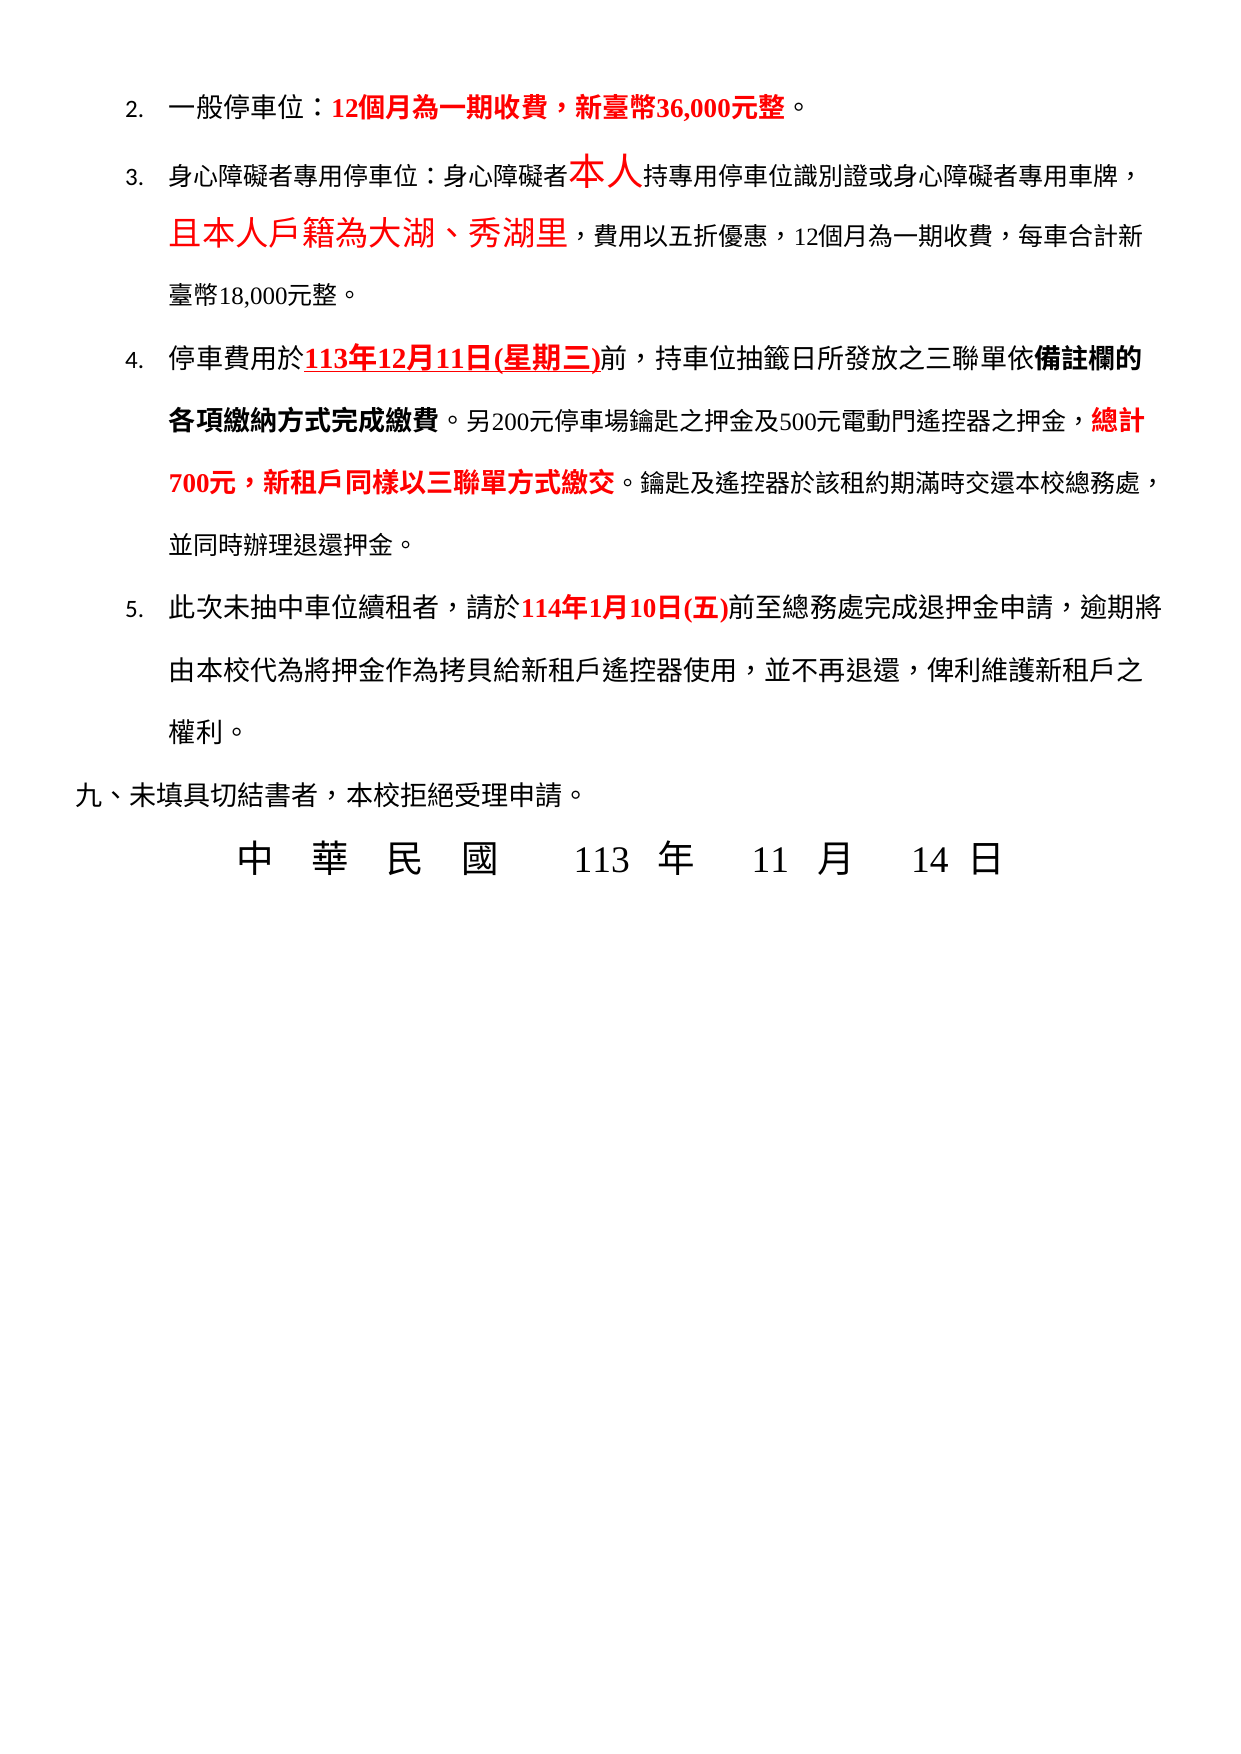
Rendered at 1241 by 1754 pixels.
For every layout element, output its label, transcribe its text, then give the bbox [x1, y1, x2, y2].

list 停車費用於113年12月11日(星期三)前，持車位抽籤日所發放之三聯單依備註欄的各項繳納方式完成繳費。另200元停車場鑰匙之押金及500元電動門遙控器之押金，總計700元，新租戶同樣以三聯單方式繳交。鑰匙及遙控器於該租約期滿時交還本校總務處，並同時辦理退還押金。 [125, 314, 1165, 564]
text 中 華 民 國 113 年 11 月 14 日 [75, 814, 1165, 877]
list 身心障礙者專用停車位：身心障礙者本人持專用停車位識別證或身心障礙者專用車牌，且本人戶籍為大湖、秀湖里，費用以五折優惠，12個月為一期收費，每車合計新臺幣18,000元整。 [125, 127, 1165, 314]
text 九、未填具切結書者，本校拒絕受理申請。 [75, 752, 1165, 814]
list 此次未抽中車位續租者，請於114年1月10日(五)前至總務處完成退押金申請，逾期將由本校代為將押金作為拷貝給新租戶遙控器使用，並不再退還，俾利維護新租戶之權利。 [125, 564, 1165, 752]
list 一般停車位：12個月為一期收費，新臺幣36,000元整。 [125, 64, 1165, 127]
